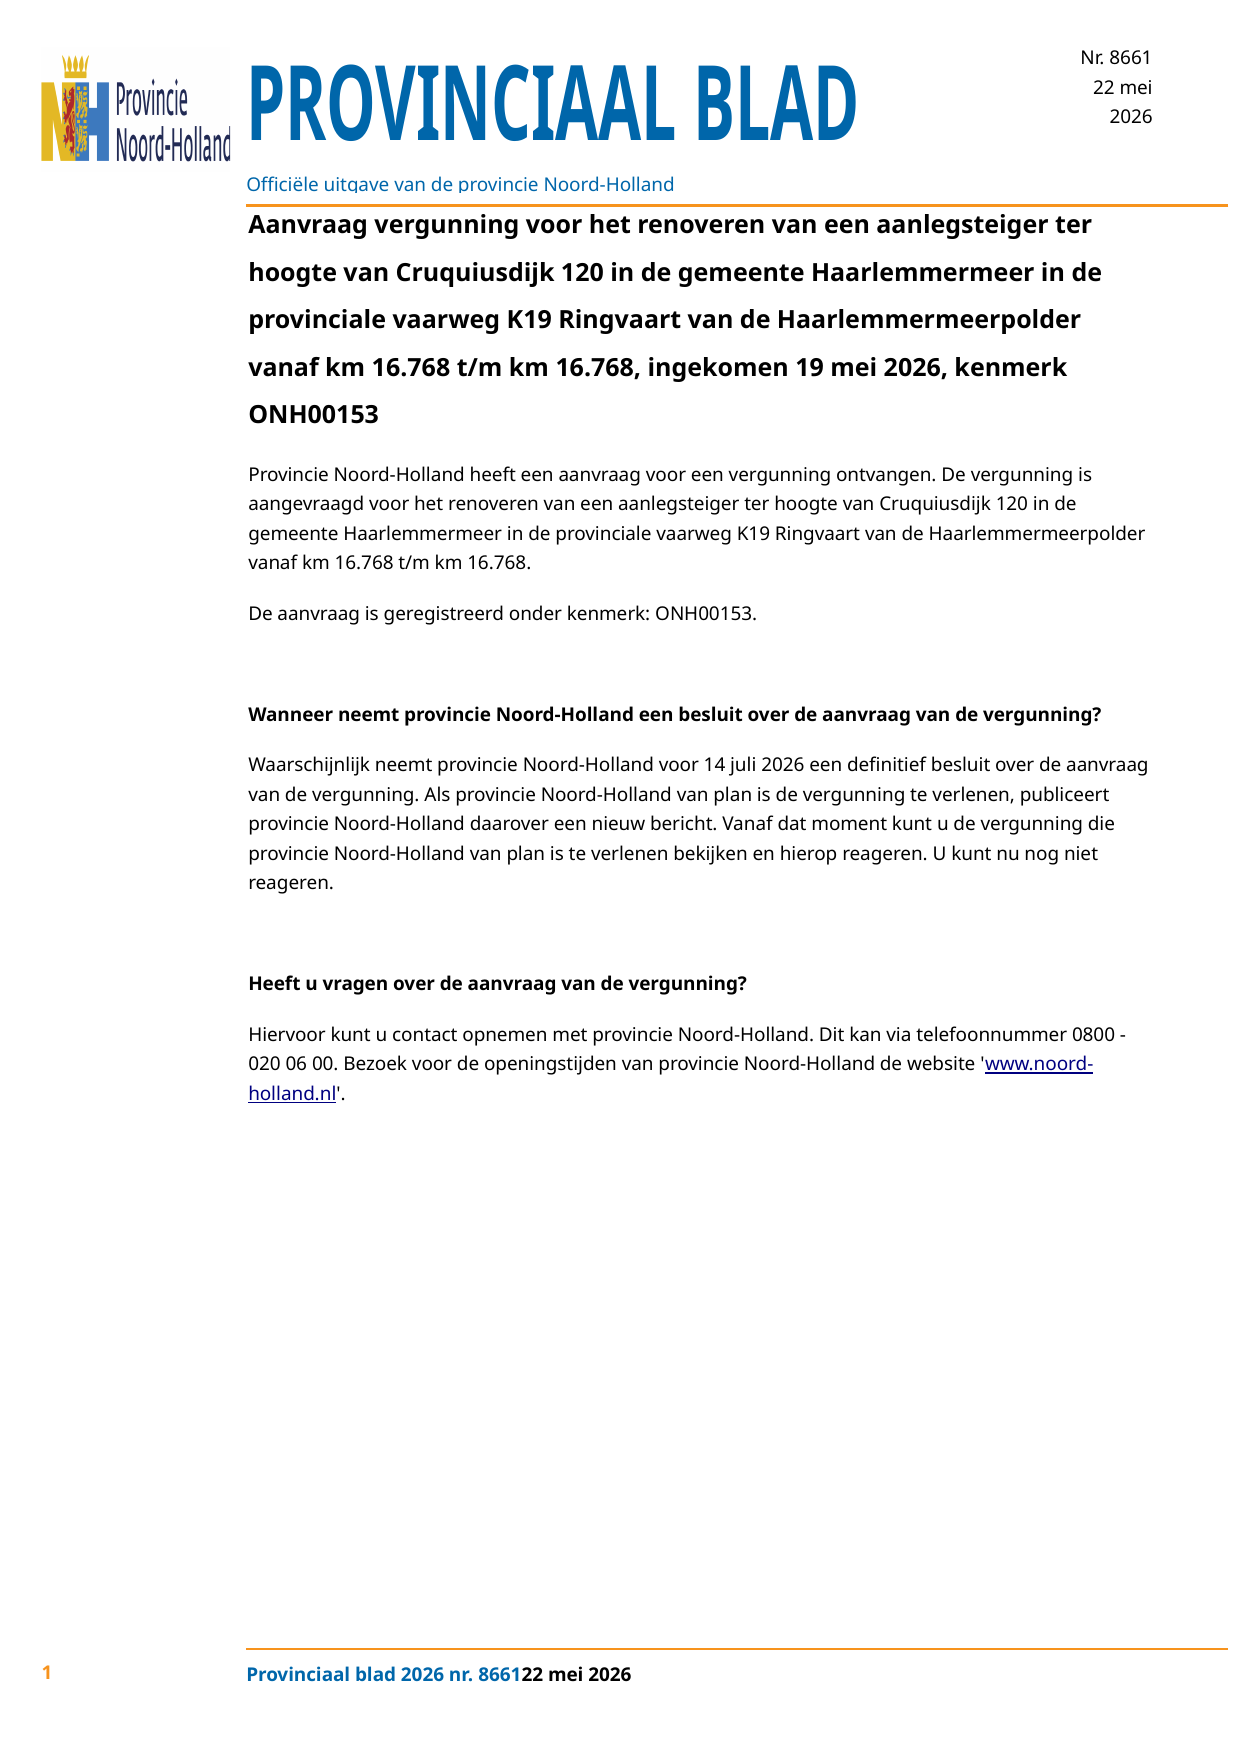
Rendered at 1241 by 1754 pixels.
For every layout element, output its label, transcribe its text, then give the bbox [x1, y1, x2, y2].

text Aanvraag vergunning voor het renoveren van een aanlegsteiger ter hoogte van Cruquiusdijk 120 in de gemeente Haarlemmermeer in de provinciale vaarweg K19 Ringvaart van de Haarlemmermeerpolder vanaf km 16.768 t/m km 16.768, ingekomen 19 mei 2026, kenmerk ONH00153 [248, 207, 1152, 431]
picture [41, 47, 231, 172]
text Wanneer neemt provincie Noord-Holland een besluit over de aanvraag van de vergunning? [248, 701, 1152, 726]
text Waarschijnlijk neemt provincie Noord-Holland voor 14 juli 2026 een definitief besluit over de aanvraag van de vergunning. Als provincie Noord-Holland van plan is de vergunning te verlenen, publiceert provincie Noord-Holland daarover een nieuw bericht. Vanaf dat moment kunt u de vergunning die provincie Noord-Holland van plan is te verlenen bekijken en hierop reageren. U kunt nu nog niet reageren. [248, 751, 1152, 895]
text Provincie Noord-Holland heeft een aanvraag voor een vergunning ontvangen. De vergunning is aangevraagd voor het renoveren van een aanlegsteiger ter hoogte van Cruquiusdijk 120 in de gemeente Haarlemmermeer in de provinciale vaarweg K19 Ringvaart van de Haarlemmermeerpolder vanaf km 16.768 t/m km 16.768. [248, 461, 1152, 575]
text Heeft u vragen over de aanvraag van de vergunning? [248, 970, 1152, 996]
text Hiervoor kunt u contact opnemen met provincie Noord-Holland. Dit kan via telefoonnummer 0800 - 020 06 00. Bezoek voor de openingstijden van provincie Noord-Holland de website 'www.noord-holland.nl'. [248, 1021, 1152, 1106]
text De aanvraag is geregistreerd onder kenmerk: ONH00153. [248, 600, 1152, 626]
